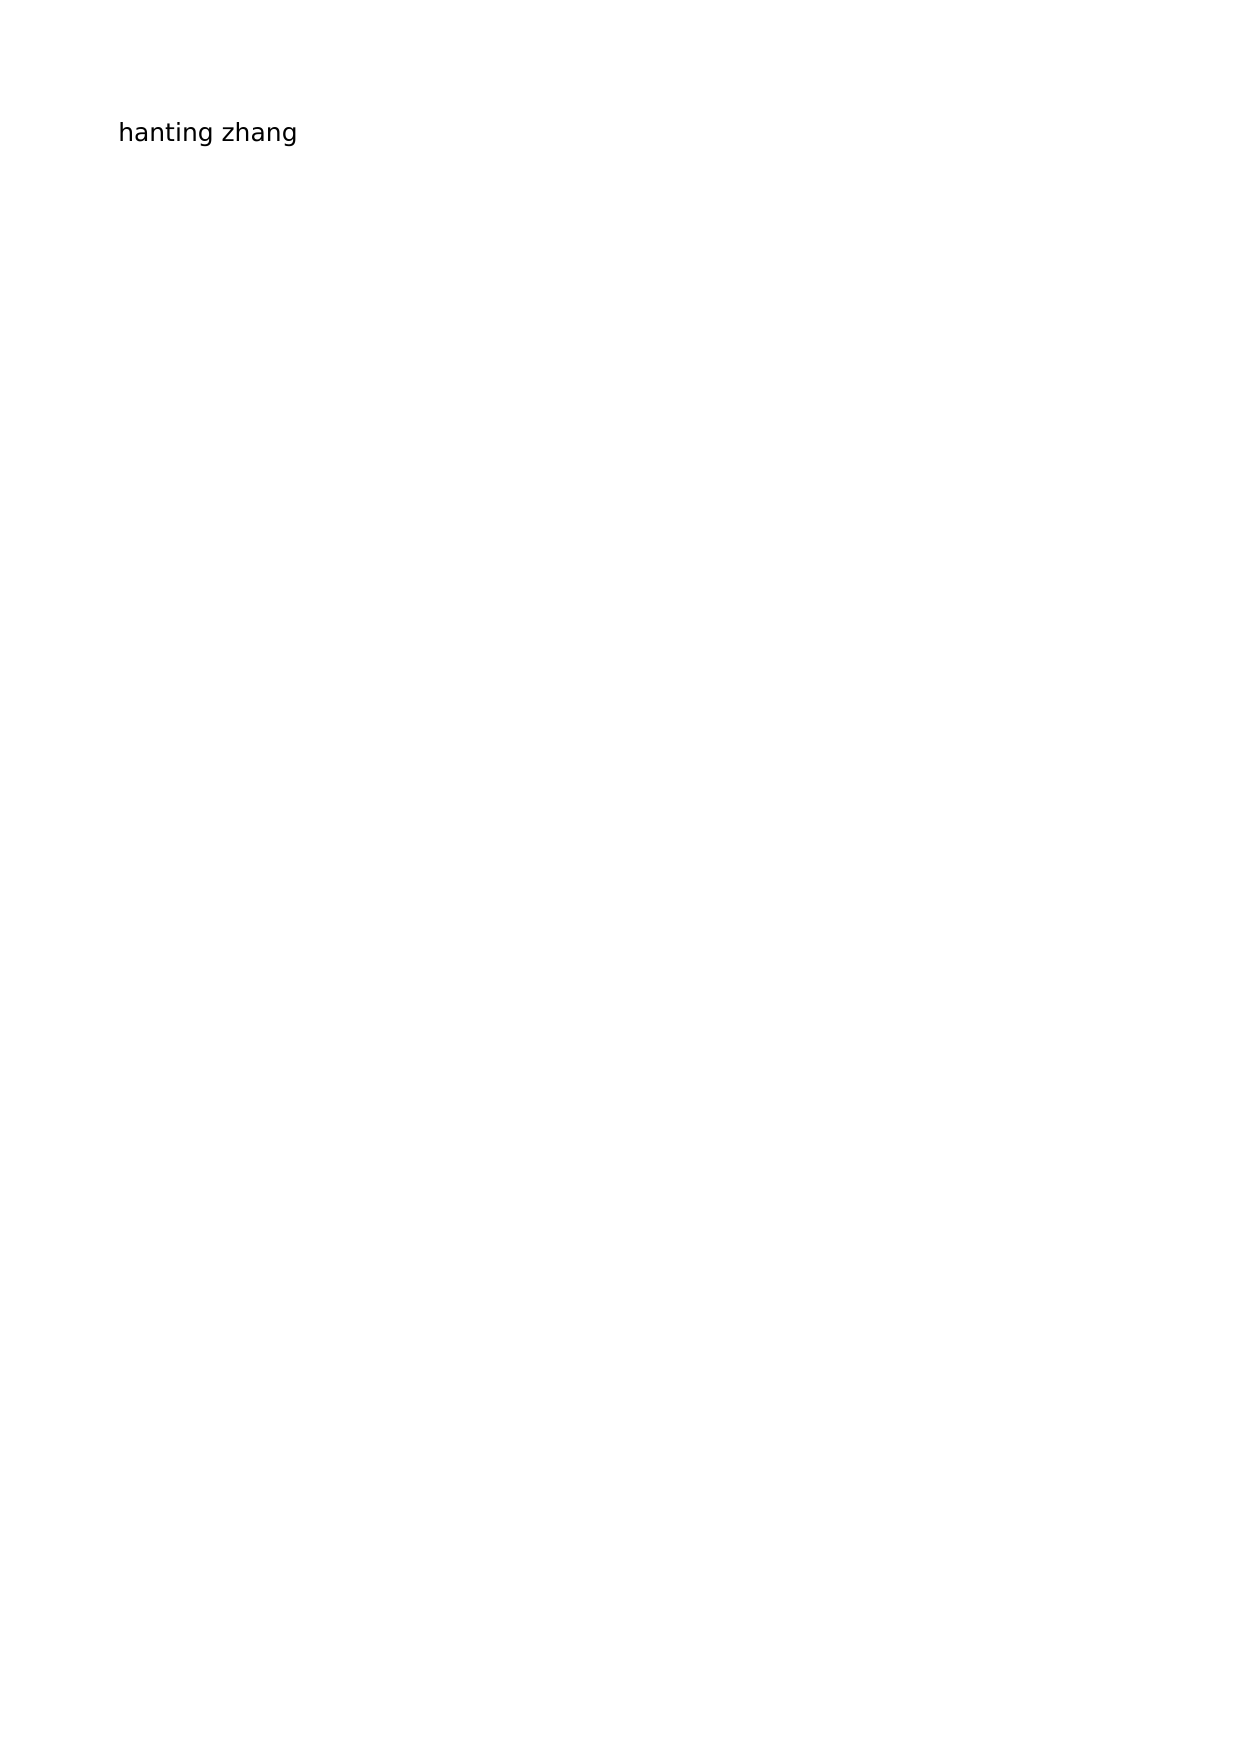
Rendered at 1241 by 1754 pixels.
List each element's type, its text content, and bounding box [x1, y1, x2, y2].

text hanting zhang [118, 118, 1122, 147]
